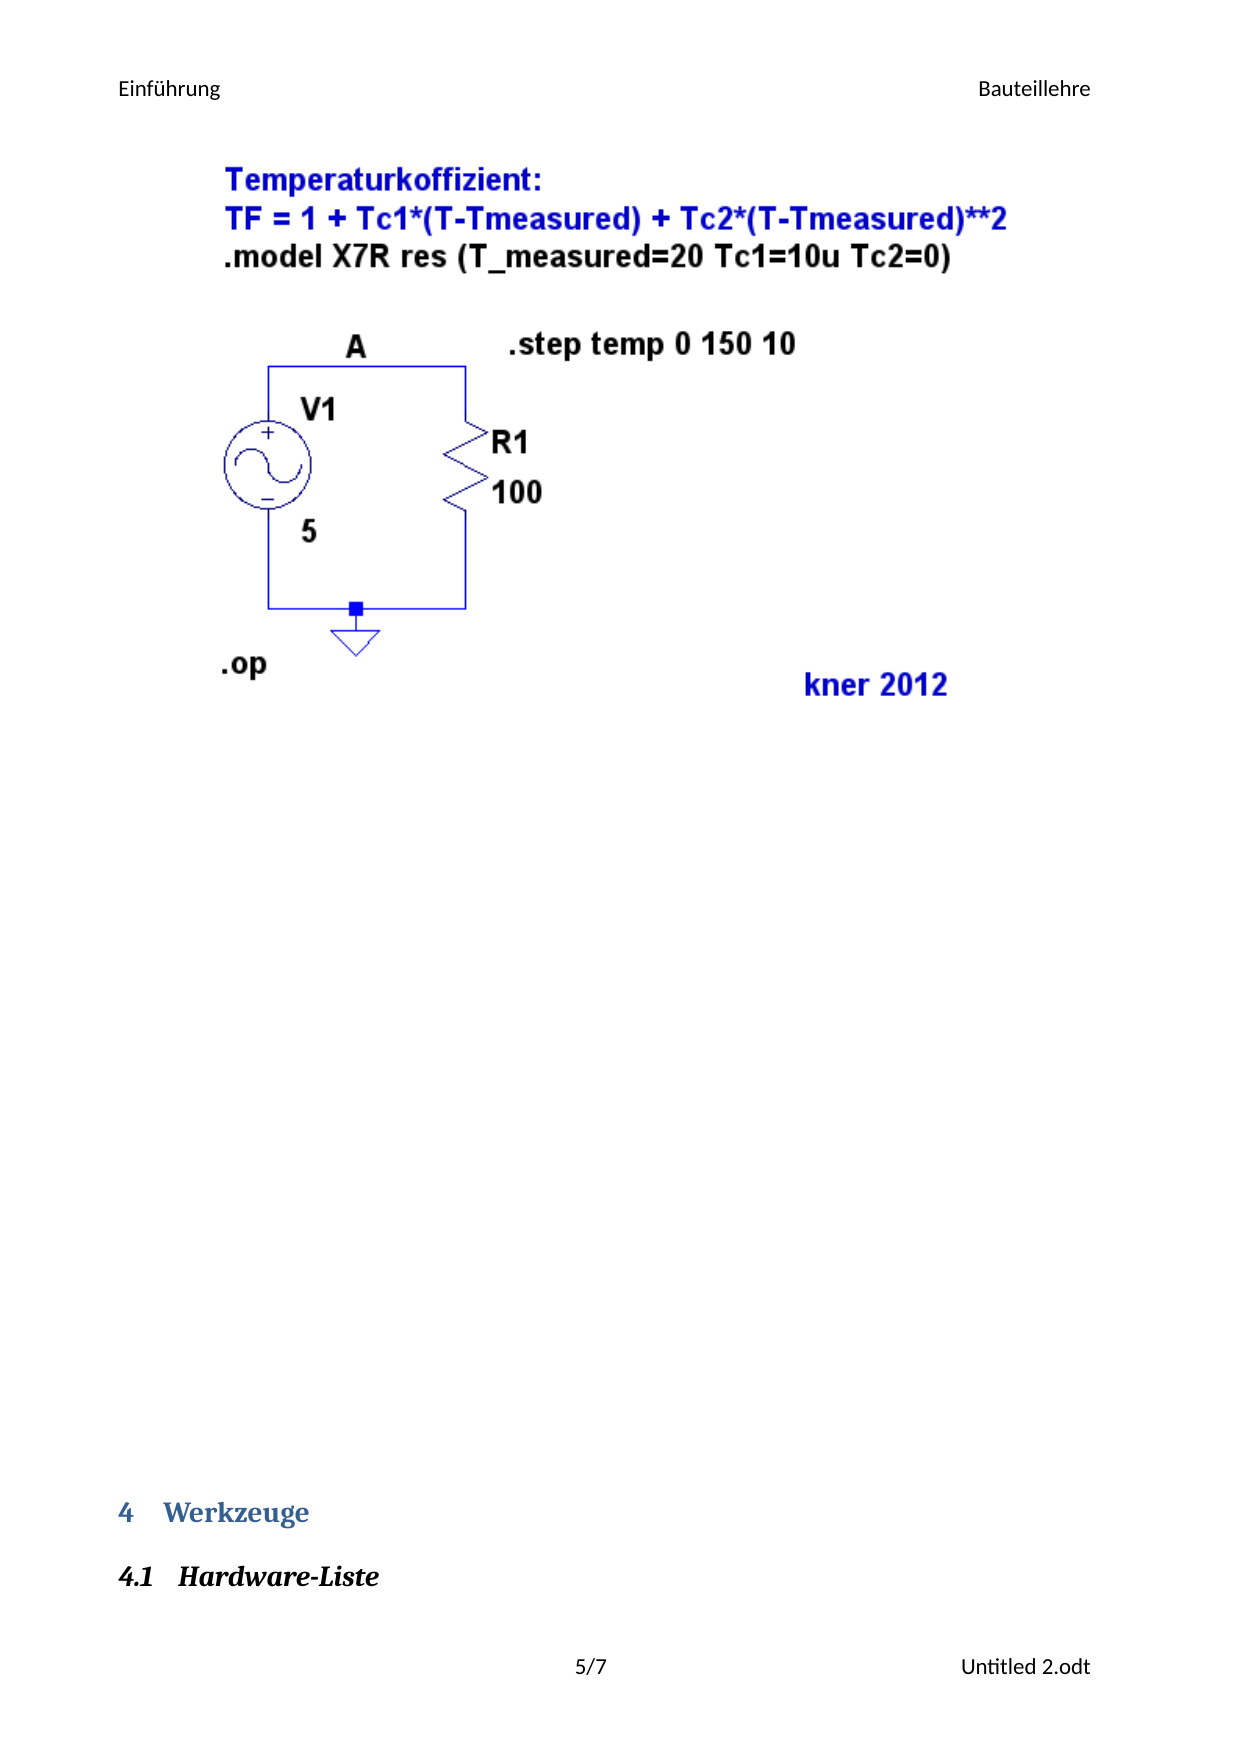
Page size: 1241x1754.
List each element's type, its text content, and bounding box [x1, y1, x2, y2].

picture [196, 147, 1014, 721]
subtitle Werkzeuge [118, 1497, 1093, 1530]
subtitle Hardware-Liste [118, 1560, 1093, 1594]
